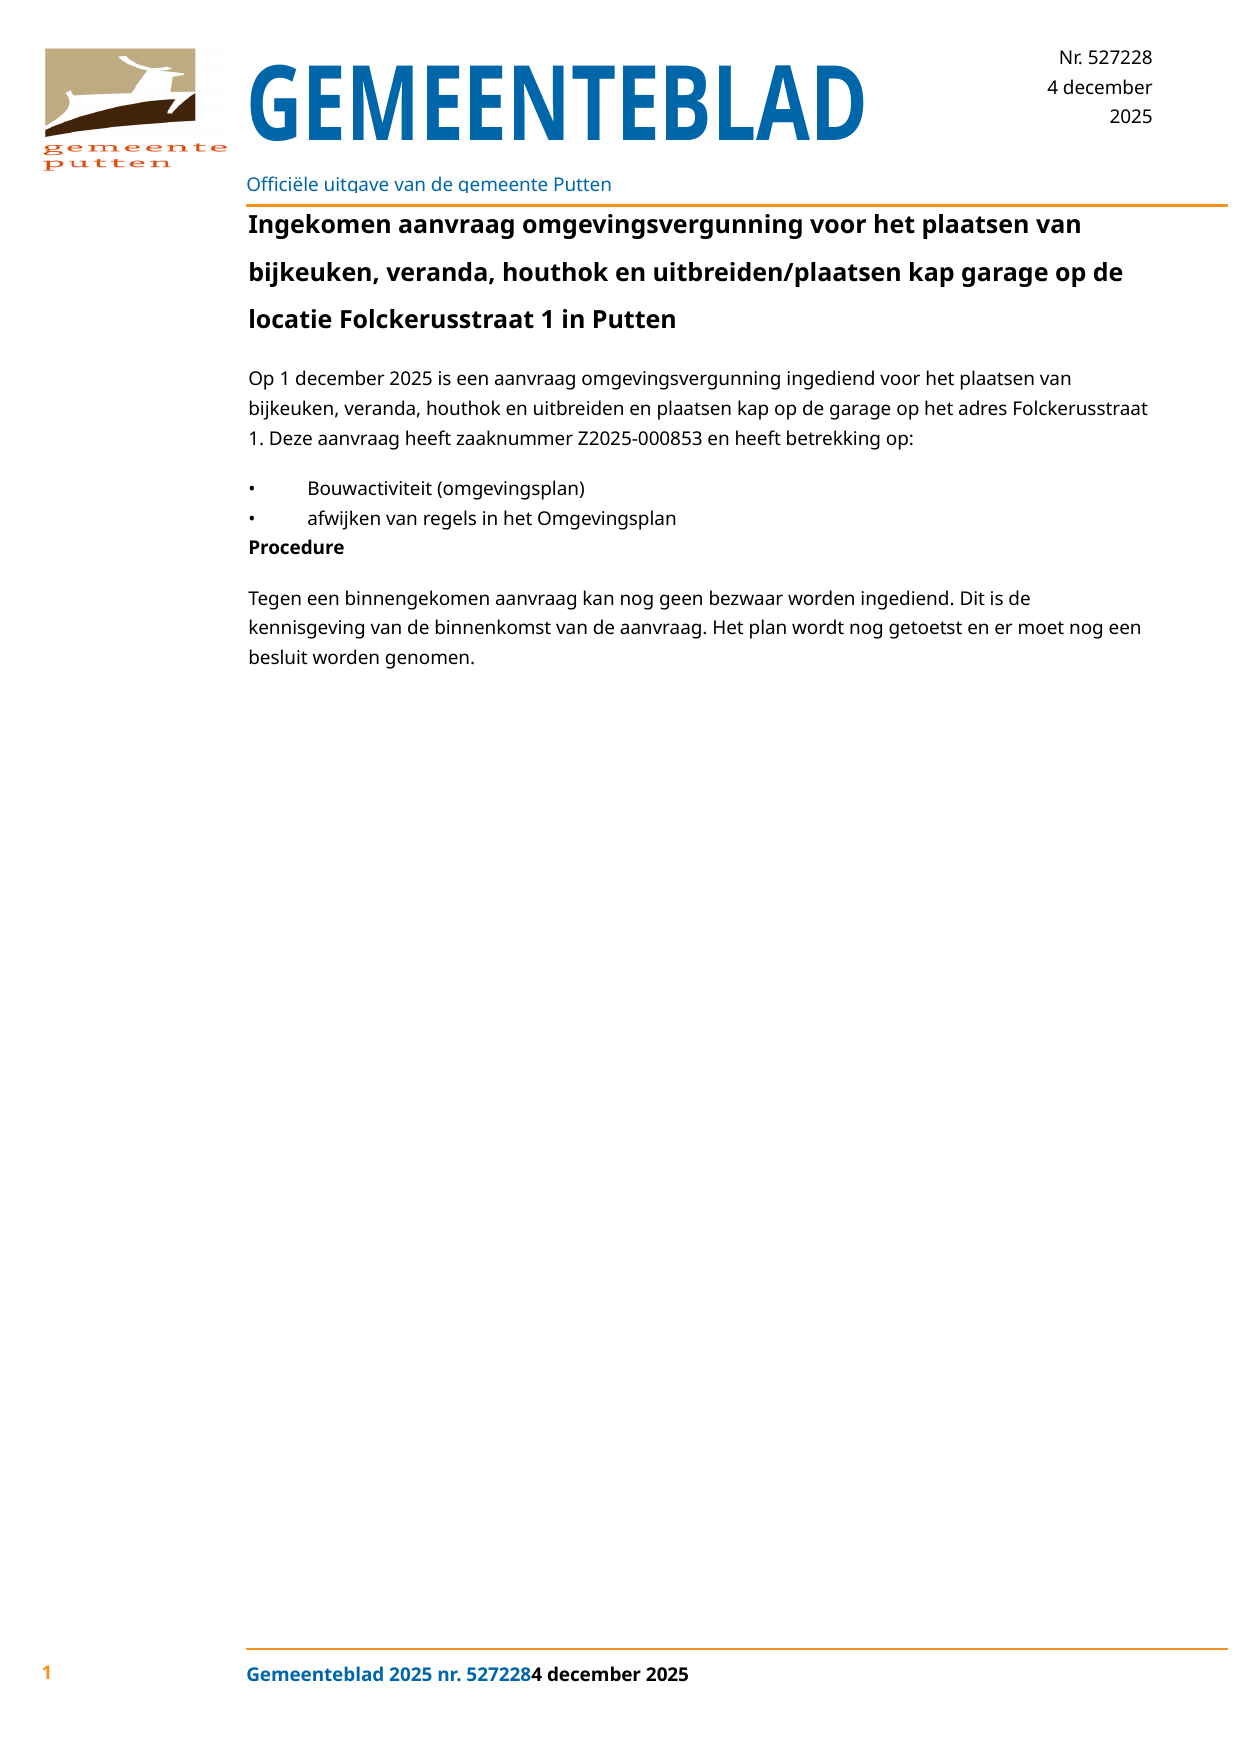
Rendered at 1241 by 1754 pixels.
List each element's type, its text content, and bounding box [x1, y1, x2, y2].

picture [41, 47, 231, 172]
text Op 1 december 2025 is een aanvraag omgevingsvergunning ingediend voor het plaatsen van bijkeuken, veranda, houthok en uitbreiden en plaatsen kap op de garage op het adres Folckerusstraat 1. Deze aanvraag heeft zaaknummer Z2025-000853 en heeft betrekking op: [248, 366, 1152, 450]
text Procedure [248, 534, 1152, 560]
text Ingekomen aanvraag omgevingsvergunning voor het plaatsen van bijkeuken, veranda, houthok en uitbreiden/plaatsen kap garage op de locatie Folckerusstraat 1 in Putten [248, 207, 1152, 336]
list Bouwactiviteit (omgevingsplan) [248, 475, 1152, 501]
list afwijken van regels in het Omgevingsplan [248, 505, 1152, 530]
text Tegen een binnengekomen aanvraag kan nog geen bezwaar worden ingediend. Dit is de kennisgeving van de binnenkomst van de aanvraag. Het plan wordt nog getoetst en er moet nog een besluit worden genomen. [248, 585, 1152, 669]
